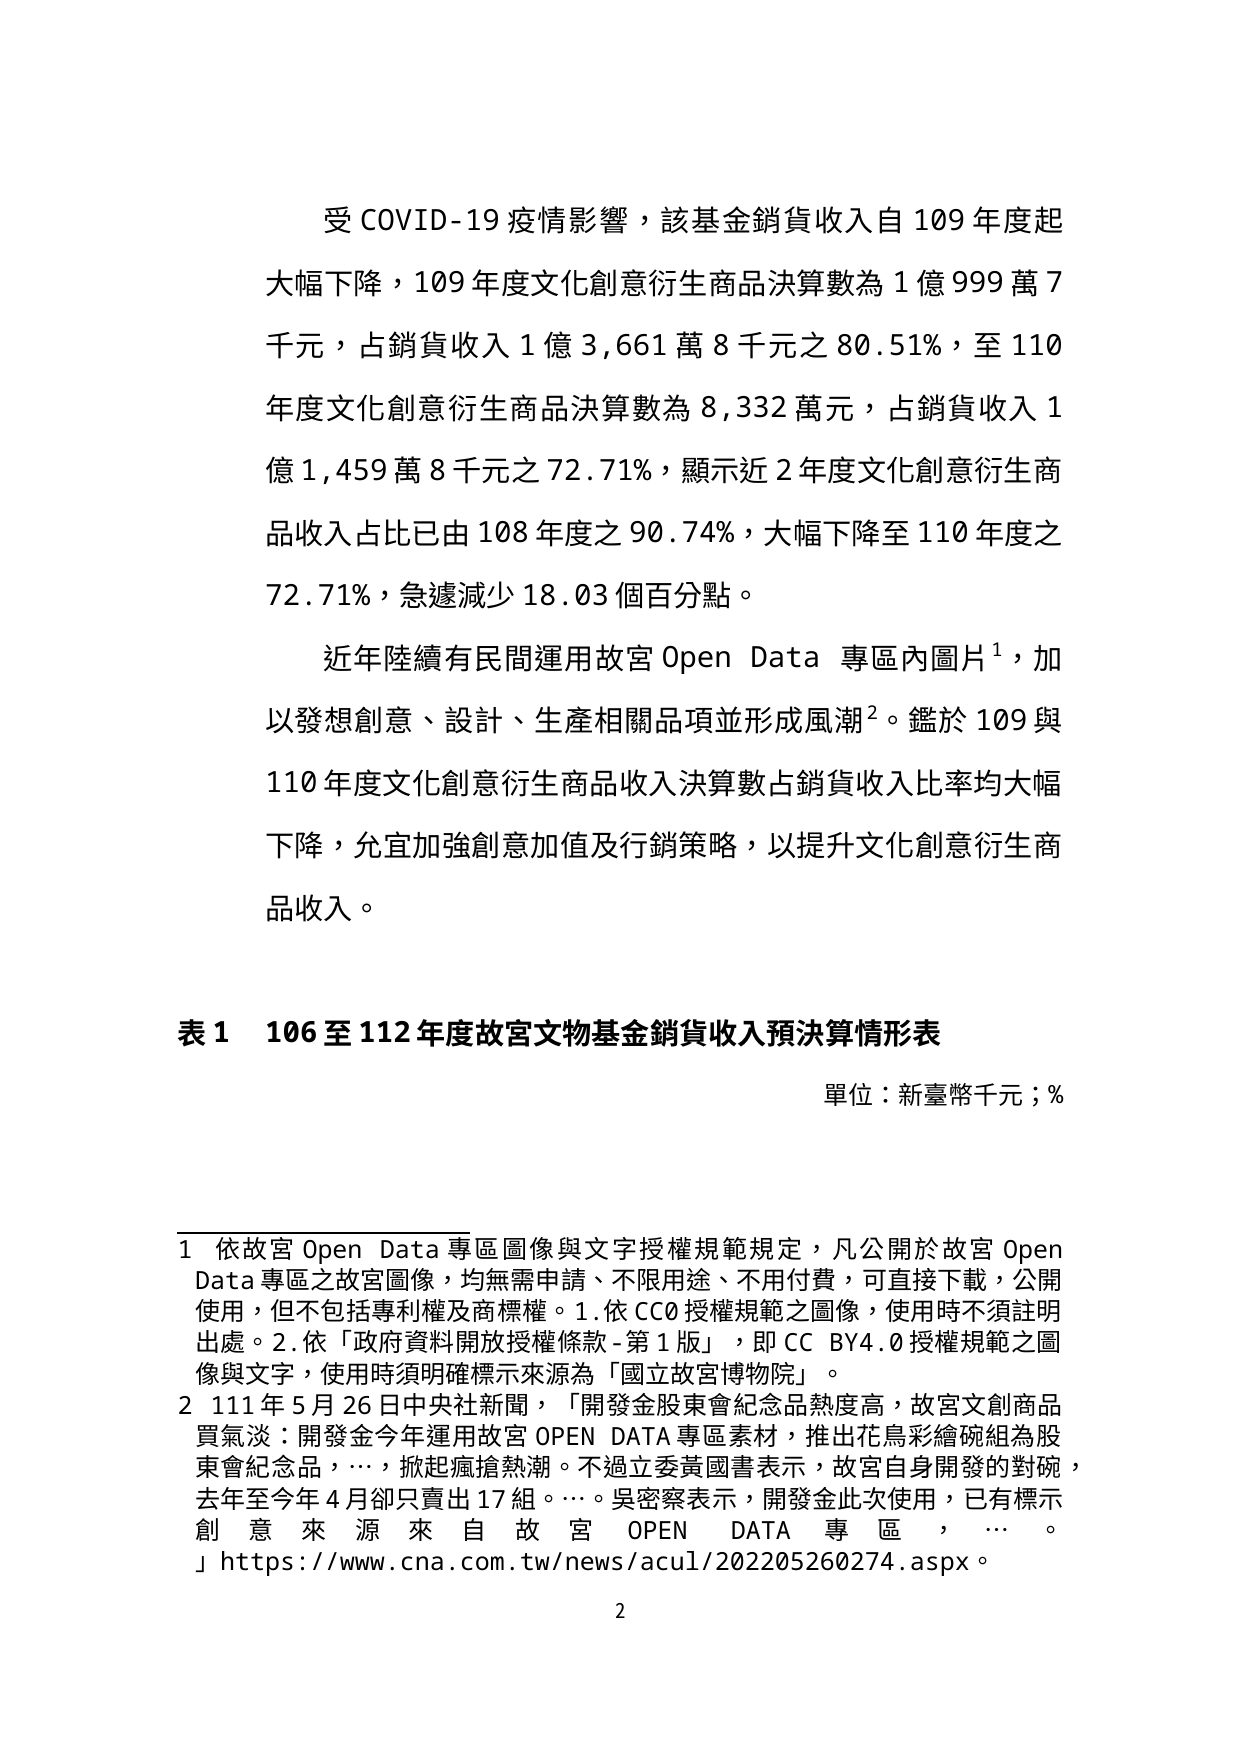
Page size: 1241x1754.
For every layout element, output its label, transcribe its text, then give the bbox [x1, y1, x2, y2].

text 依故宮Open Data專區圖像與文字授權規範規定，凡公開於故宮Open Data專區之故宮圖像，均無需申請、不限用途、不用付費，可直接下載，公開使用，但不包括專利權及商標權。1.依CC0授權規範之圖像，使用時不須註明出處。2.依「政府資料開放授權條款-第1版」，即CC BY4.0授權規範之圖像與文字，使用時須明確標示來源為「國立故宮博物院」。 [177, 1233, 1063, 1389]
text 近年陸續有民間運用故宮Open Data 專區內圖片，加以發想創意、設計、生產相關品項並形成風潮。鑑於109與110年度文化創意衍生商品收入決算數占銷貨收入比率均大幅下降，允宜加強創意加值及行銷策略，以提升文化創意衍生商品收入。 [265, 615, 1063, 927]
text 單位：新臺幣千元；% [177, 1052, 1063, 1115]
text 表1 106至112年度故宮文物基金銷貨收入預決算情形表 [177, 990, 1063, 1052]
text 111年5月26日中央社新聞，「開發金股東會紀念品熱度高，故宮文創商品買氣淡：開發金今年運用故宮OPEN DATA專區素材，推出花鳥彩繪碗組為股東會紀念品，…，掀起瘋搶熱潮。不過立委黃國書表示，故宮自身開發的對碗，去年至今年4月卻只賣出17組。…。吳密察表示，開發金此次使用，已有標示創意來源來自故宮OPEN DATA專區，…。」https://www.cna.com.tw/news/acul/202205260274.aspx。 [177, 1389, 1063, 1577]
text 受COVID-19疫情影響，該基金銷貨收入自109年度起大幅下降，109年度文化創意衍生商品決算數為1億999萬7千元，占銷貨收入1億3,661萬8千元之80.51%，至110年度文化創意衍生商品決算數為8,332萬元，占銷貨收入1億1,459萬8千元之72.71%，顯示近2年度文化創意衍生商品收入占比已由108年度之90.74%，大幅下降至110年度之72.71%，急遽減少18.03個百分點。 [265, 177, 1063, 615]
